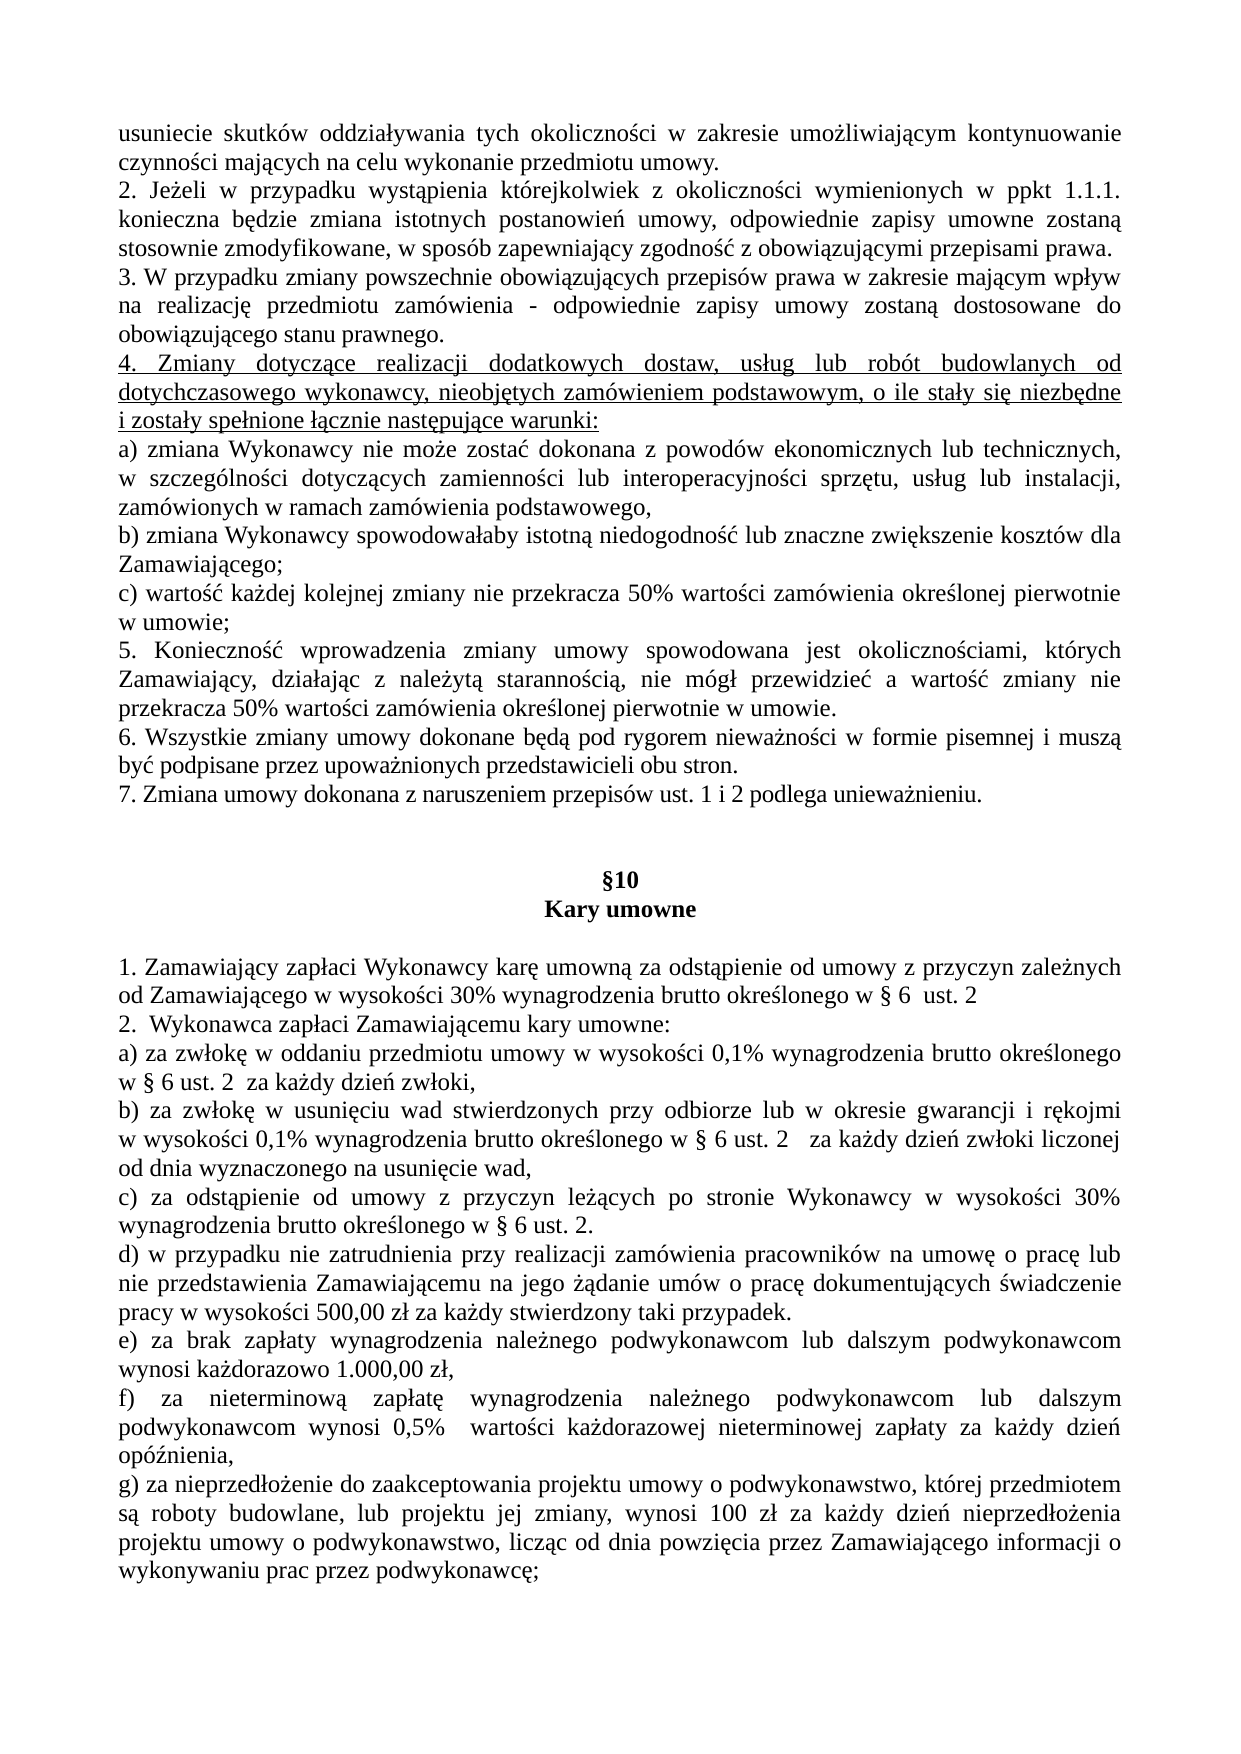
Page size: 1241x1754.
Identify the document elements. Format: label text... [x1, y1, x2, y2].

text a) za zwłokę w oddaniu przedmiotu umowy w wysokości 0,1% wynagrodzenia brutto określonego w § 6 ust. 2 za każdy dzień zwłoki, [118, 1038, 1122, 1096]
text e) za brak zapłaty wynagrodzenia należnego podwykonawcom lub dalszym podwykonawcom wynosi każdorazowo 1.000,00 zł, [118, 1326, 1122, 1383]
text i zostały spełnione łącznie następujące warunki: [118, 403, 1122, 434]
text usuniecie skutków oddziaływania tych okoliczności w zakresie umożliwiającym kontynuowanie czynności mających na celu wykonanie przedmiotu umowy. [118, 118, 1122, 176]
text g) za nieprzedłożenie do zaakceptowania projektu umowy o podwykonawstwo, której przedmiotem są roboty budowlane, lub projektu jej zmiany, wynosi 100 zł za każdy dzień nieprzedłożenia projektu umowy o podwykonawstwo, licząc od dnia powzięcia przez Zamawiającego informacji o wykonywaniu prac przez podwykonawcę; [118, 1469, 1122, 1584]
text c) za odstąpienie od umowy z przyczyn leżących po stronie Wykonawcy w wysokości 30% wynagrodzenia brutto określonego w § 6 ust. 2. [118, 1182, 1122, 1239]
text 6. Wszystkie zmiany umowy dokonane będą pod rygorem nieważności w formie pisemnej i muszą być podpisane przez upoważnionych przedstawicieli obu stron. [118, 722, 1122, 779]
text Kary umowne [118, 894, 1122, 923]
text f) za nieterminową zapłatę wynagrodzenia należnego podwykonawcom lub dalszym podwykonawcom wynosi 0,5% wartości każdorazowej nieterminowej zapłaty za każdy dzień opóźnienia, [118, 1383, 1122, 1469]
text c) wartość każdej kolejnej zmiany nie przekracza 50% wartości zamówienia określonej pierwotnie w umowie; [118, 578, 1122, 636]
text b) za zwłokę w usunięciu wad stwierdzonych przy odbiorze lub w okresie gwarancji i rękojmi w wysokości 0,1% wynagrodzenia brutto określonego w § 6 ust. 2 za każdy dzień zwłoki liczonej od dnia wyznaczonego na usunięcie wad, [118, 1096, 1122, 1182]
text 2. Wykonawca zapłaci Zamawiającemu kary umowne: [118, 1009, 1122, 1038]
text 4. Zmiany dotyczące realizacji dodatkowych dostaw, usług lub robót budowlanych od [118, 348, 1122, 373]
text 3. W przypadku zmiany powszechnie obowiązujących przepisów prawa w zakresie mającym wpływ na realizację przedmiotu zamówienia - odpowiednie zapisy umowy zostaną dostosowane do obowiązującego stanu prawnego. [118, 262, 1122, 348]
text 2. Jeżeli w przypadku wystąpienia którejkolwiek z okoliczności wymienionych w ppkt 1.1.1. konieczna będzie zmiana istotnych postanowień umowy, odpowiednie zapisy umowne zostaną stosownie zmodyfikowane, w sposób zapewniający zgodność z obowiązującymi przepisami prawa. [118, 176, 1122, 262]
text d) w przypadku nie zatrudnienia przy realizacji zamówienia pracowników na umowę o pracę lub nie przedstawienia Zamawiającemu na jego żądanie umów o pracę dokumentujących świadczenie pracy w wysokości 500,00 zł za każdy stwierdzony taki przypadek. [118, 1239, 1122, 1326]
text 7. Zmiana umowy dokonana z naruszeniem przepisów ust. 1 i 2 podlega unieważnieniu. [118, 779, 1122, 808]
text dotychczasowego wykonawcy, nieobjętych zamówieniem podstawowym, o ile stały się niezbędne [118, 374, 1122, 402]
text 5. Konieczność wprowadzenia zmiany umowy spowodowana jest okolicznościami, których Zamawiający, działając z należytą starannością, nie mógł przewidzieć a wartość zmiany nie przekracza 50% wartości zamówienia określonej pierwotnie w umowie. [118, 636, 1122, 722]
text 1. Zamawiający zapłaci Wykonawcy karę umowną za odstąpienie od umowy z przyczyn zależnych od Zamawiającego w wysokości 30% wynagrodzenia brutto określonego w § 6 ust. 2 [118, 952, 1122, 1009]
text a) zmiana Wykonawcy nie może zostać dokonana z powodów ekonomicznych lub technicznych, w szczególności dotyczących zamienności lub interoperacyjności sprzętu, usług lub instalacji, zamówionych w ramach zamówienia podstawowego, [118, 434, 1122, 521]
text b) zmiana Wykonawcy spowodowałaby istotną niedogodność lub znaczne zwiększenie kosztów dla Zamawiającego; [118, 521, 1122, 578]
text §10 [118, 866, 1122, 894]
